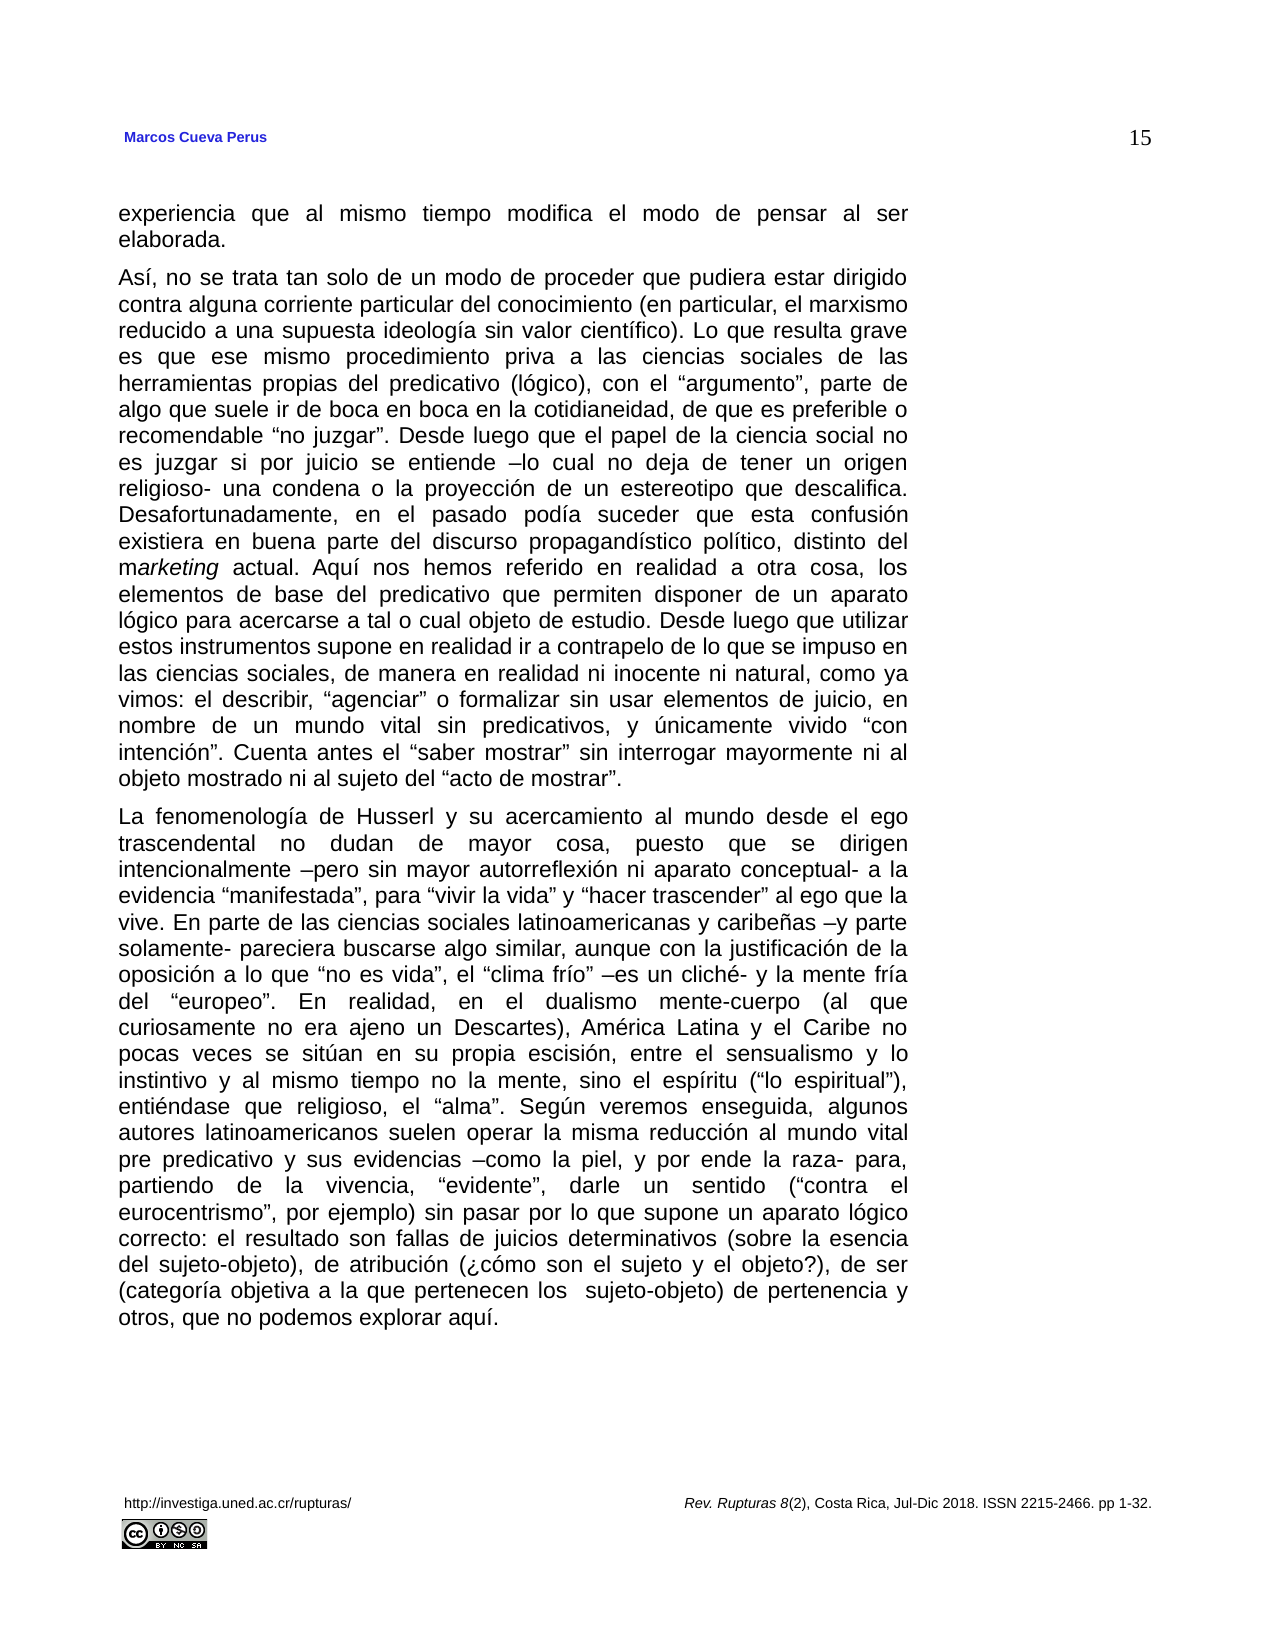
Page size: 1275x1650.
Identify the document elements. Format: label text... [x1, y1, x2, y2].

text La fenomenología de Husserl y su acercamiento al mundo desde el ego trascendental no dudan de mayor cosa, puesto que se dirigen intencionalmente –pero sin mayor autorreflexión ni aparato conceptual- a la evidencia “manifestada”, para “vivir la vida” y “hacer trascender” al ego que la vive. En parte de las ciencias sociales latinoamericanas y caribeñas –y parte solamente- pareciera buscarse algo similar, aunque con la justificación de la oposición a lo que “no es vida”, el “clima frío” –es un cliché- y la mente fría del “europeo”. En realidad, en el dualismo mente-cuerpo (al que curiosamente no era ajeno un Descartes), América Latina y el Caribe no pocas veces se sitúan en su propia escisión, entre el sensualismo y lo instintivo y al mismo tiempo no la mente, sino el espíritu (“lo espiritual”), entiéndase que religioso, el “alma”. Según veremos enseguida, algunos autores latinoamericanos suelen operar la misma reducción al mundo vital pre predicativo y sus evidencias –como la piel, y por ende la raza- para, partiendo de la vivencia, “evidente”, darle un sentido (“contra el eurocentrismo”, por ejemplo) sin pasar por lo que supone un aparato lógico correcto: el resultado son fallas de juicios determinativos (sobre la esencia del sujeto-objeto), de atribución (¿cómo son el sujeto y el objeto?), de ser (categoría objetiva a la que pertenecen los sujeto-objeto) de pertenencia y otros, que no podemos explorar aquí. [118, 803, 909, 1330]
picture [121, 1519, 208, 1549]
text Así, no se trata tan solo de un modo de proceder que pudiera estar dirigido contra alguna corriente particular del conocimiento (en particular, el marxismo reducido a una supuesta ideología sin valor científico). Lo que resulta grave es que ese mismo procedimiento priva a las ciencias sociales de las herramientas propias del predicativo (lógico), con el “argumento”, parte de algo que suele ir de boca en boca en la cotidianeidad, de que es preferible o recomendable “no juzgar”. Desde luego que el papel de la ciencia social no es juzgar si por juicio se entiende –lo cual no deja de tener un origen religioso- una condena o la proyección de un estereotipo que descalifica. Desafortunadamente, en el pasado podía suceder que esta confusión existiera en buena parte del discurso propagandístico político, distinto del marketing actual. Aquí nos hemos referido en realidad a otra cosa, los elementos de base del predicativo que permiten disponer de un aparato lógico para acercarse a tal o cual objeto de estudio. Desde luego que utilizar estos instrumentos supone en realidad ir a contrapelo de lo que se impuso en las ciencias sociales, de manera en realidad ni inocente ni natural, como ya vimos: el describir, “agenciar” o formalizar sin usar elementos de juicio, en nombre de un mundo vital sin predicativos, y únicamente vivido “con intención”. Cuenta antes el “saber mostrar” sin interrogar mayormente ni al objeto mostrado ni al sujeto del “acto de mostrar”. [118, 264, 909, 791]
text experiencia que al mismo tiempo modifica el modo de pensar al ser elaborada. [118, 200, 909, 252]
